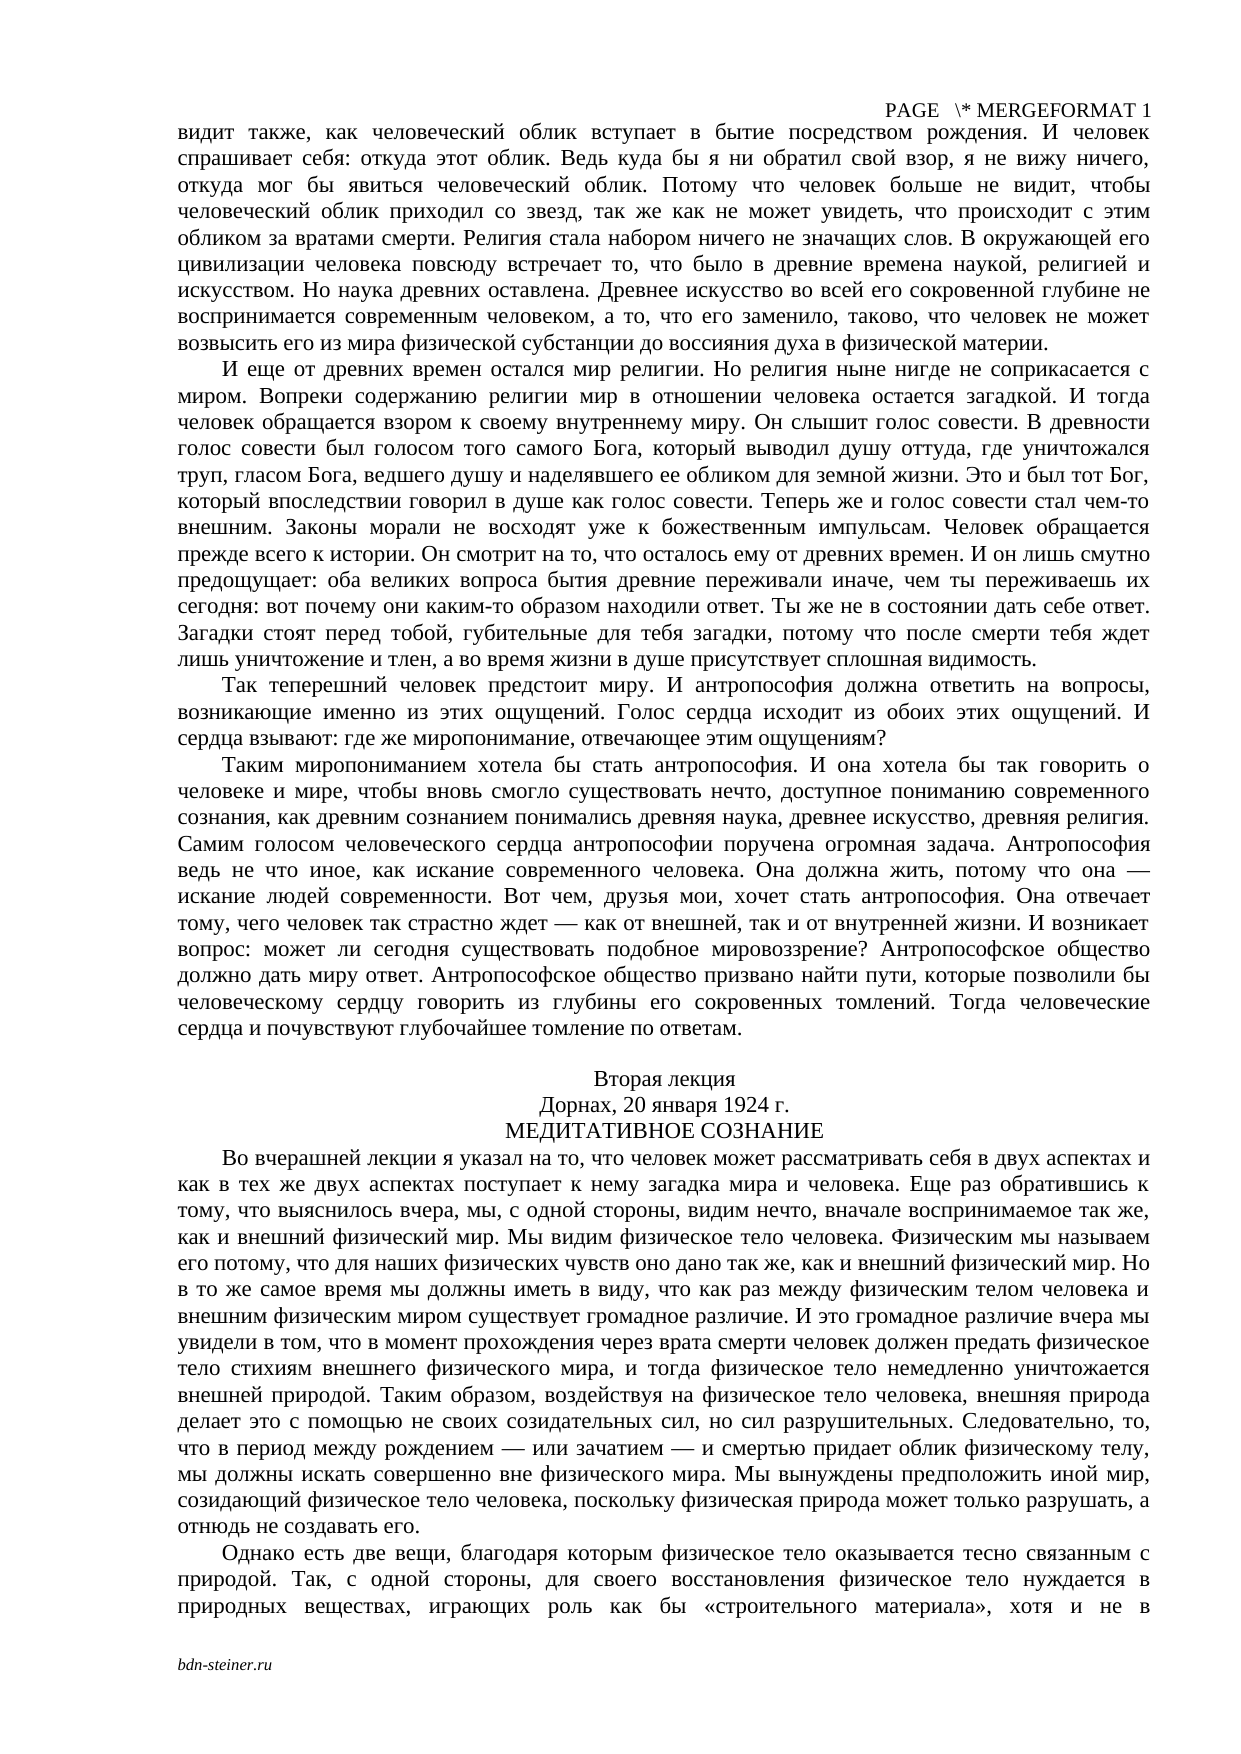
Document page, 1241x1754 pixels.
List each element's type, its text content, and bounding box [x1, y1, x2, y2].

text И еще от древних времен остался мир религии. Но религия ныне нигде не соприкасается с миром. Вопреки содержанию религии мир в отношении человека остается загадкой. И тогда человек обращается взором к своему внутреннему миру. Он слышит голос совести. В древности голос совести был голосом того самого Бога, который выводил душу оттуда, где уничтожался труп, гласом Бога, ведшего душу и наделявшего ее обликом для земной жизни. Это и был тот Бог, который впоследствии говорил в душе как голос совести. Теперь же и голос совести стал чем-то внешним. Законы морали не восходят уже к божественным импульсам. Человек обращается прежде всего к истории. Он смотрит на то, что осталось ему от древних времен. И он лишь смутно предощущает: оба великих вопроса бытия древние переживали иначе, чем ты переживаешь их сегодня: вот почему они каким-то образом находили ответ. Ты же не в состоянии дать себе ответ. Загадки стоят перед тобой, губительные для тебя загадки, потому что после смерти тебя ждет лишь уничтожение и тлен, а во время жизни в душе присутствует сплошная видимость. [177, 355, 1152, 672]
text Дорнах, 20 января 1924 г. [177, 1091, 1152, 1117]
text Однако есть две вещи, благодаря которым физическое тело оказывается тесно связанным с природой. Так, с одной стороны, для своего восстановления физическое тело нуждается в природных веществах, играющих роль как бы «строительного материала», хотя и не в [177, 1539, 1152, 1618]
text Так теперешний человек предстоит миру. И антропософия должна ответить на вопросы, возникающие именно из этих ощущений. Голос сердца исходит из обоих этих ощущений. И сердца взывают: где же миропонимание, отвечающее этим ощущениям? [177, 672, 1152, 751]
text Во вчерашней лекции я указал на то, что человек может рассматривать себя в двух аспектах и как в тех же двух аспектах поступает к нему загадка мира и человека. Еще раз обратившись к тому, что выяснилось вчера, мы, с одной стороны, видим нечто, вначале воспринимаемое так же, как и внешний физический мир. Мы видим физическое тело человека. Физическим мы называем его потому, что для наших физических чувств оно дано так же, как и внешний физический мир. Но в то же самое время мы должны иметь в виду, что как раз между физическим телом человека и внешним физическим миром существует громадное различие. И это громадное различие вчера мы увидели в том, что в момент прохождения через врата смерти человек должен предать физическое тело стихиям внешнего физического мира, и тогда физическое тело немедленно уничтожается внешней природой. Таким образом, воздействуя на физическое тело человека, внешняя природа делает это с помощью не своих созидательных сил, но сил разрушительных. Следовательно, то, что в период между рождением — или зачатием — и смертью придает облик физическому телу, мы должны искать совершенно вне физического мира. Мы вынуждены предположить иной мир, созидающий физическое тело человека, поскольку физическая природа может только разрушать, а отнюдь не создавать его. [177, 1144, 1152, 1539]
text Вторая лекция [177, 1064, 1152, 1091]
text МЕДИТАТИВНОЕ СОЗНАНИЕ [177, 1117, 1152, 1144]
text видит также, как человеческий облик вступает в бытие посредством рождения. И человек спрашивает себя: откуда этот облик. Ведь куда бы я ни обратил свой взор, я не вижу ничего, откуда мог бы явиться человеческий облик. Потому что человек больше не видит, чтобы человеческий облик приходил со звезд, так же как не может увидеть, что происходит с этим обликом за вратами смерти. Религия стала набором ничего не значащих слов. В окружающей его цивилизации человека повсюду встречает то, что было в древние времена наукой, религией и искусством. Но наука древних оставлена. Древнее искусство во всей его сокровенной глубине не воспринимается современным человеком, а то, что его заменило, таково, что человек не может возвысить его из мира физической субстанции до воссияния духа в физической материи. [177, 118, 1152, 355]
text Таким миропониманием хотела бы стать антропософия. И она хотела бы так говорить о человеке и мире, чтобы вновь смогло существовать нечто, доступное пониманию современного сознания, как древним сознанием понимались древняя наука, древнее искусство, древняя религия. Самим голосом человеческого сердца антропософии поручена огромная задача. Антропософия ведь не что иное, как искание современного человека. Она должна жить, потому что она — искание людей современности. Вот чем, друзья мои, хочет стать антропософия. Она отвечает тому, чего человек так страстно ждет — как от внешней, так и от внутренней жизни. И возникает вопрос: может ли сегодня существовать подобное мировоззрение? Антропософское общество должно дать миру ответ. Антропософское общество призвано найти пути, которые позволили бы человеческому сердцу говорить из глубины его сокровенных томлений. Тогда человеческие сердца и почувствуют глубочайшее томление по ответам. [177, 751, 1152, 1041]
